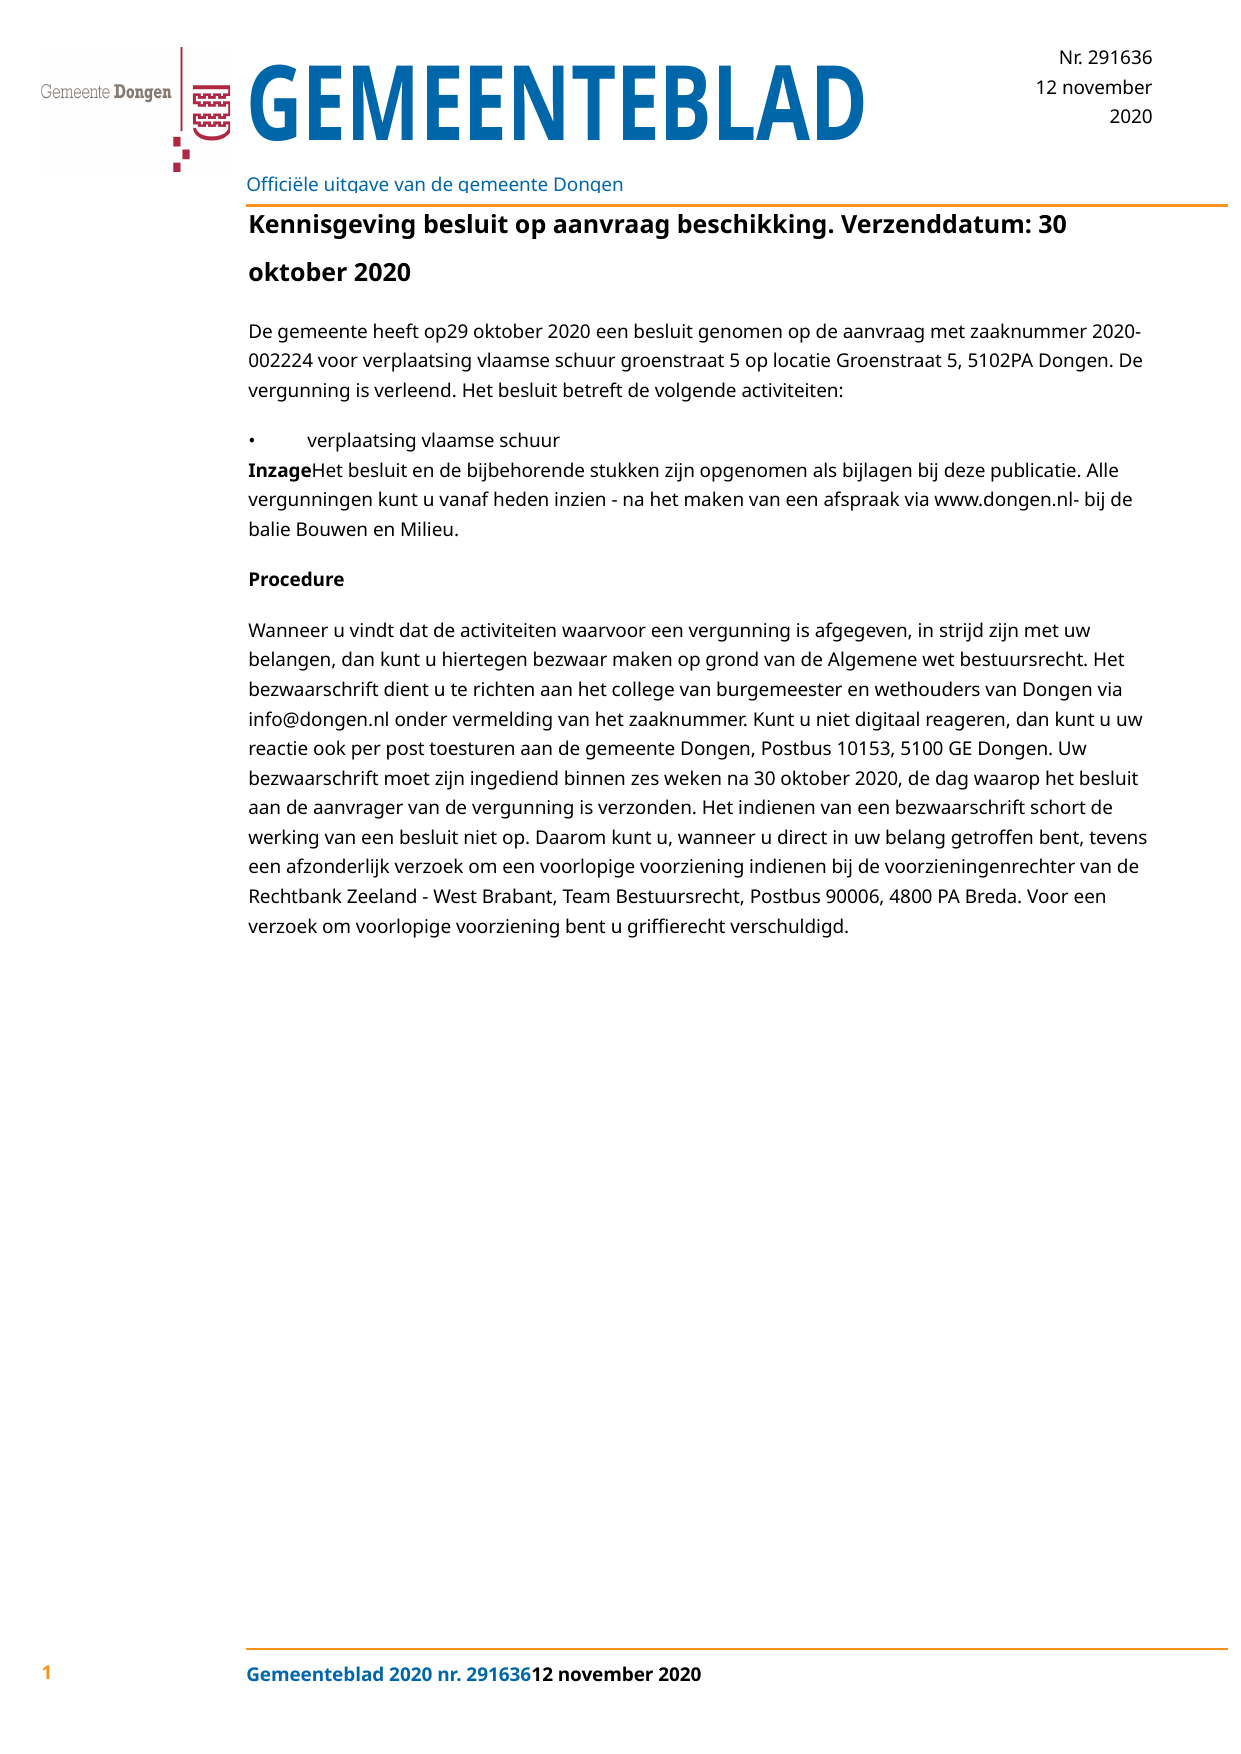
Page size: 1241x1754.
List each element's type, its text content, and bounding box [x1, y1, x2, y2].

picture [41, 47, 231, 172]
text De gemeente heeft op29 oktober 2020 een besluit genomen op de aanvraag met zaaknummer 2020-002224 voor verplaatsing vlaamse schuur groenstraat 5 op locatie Groenstraat 5, 5102PA Dongen. De vergunning is verleend. Het besluit betreft de volgende activiteiten: [248, 318, 1152, 403]
text Procedure [248, 567, 1152, 592]
text Kennisgeving besluit op aanvraag beschikking. Verzenddatum: 30 oktober 2020 [248, 207, 1152, 288]
text InzageHet besluit en de bijbehorende stukken zijn opgenomen als bijlagen bij deze publicatie. Alle vergunningen kunt u vanaf heden inzien - na het maken van een afspraak via www.dongen.nl- bij de balie Bouwen en Milieu. [248, 457, 1152, 542]
list verplaatsing vlaamse schuur [248, 427, 1152, 453]
text Wanneer u vindt dat de activiteiten waarvoor een vergunning is afgegeven, in strijd zijn met uw belangen, dan kunt u hiertegen bezwaar maken op grond van de Algemene wet bestuursrecht. Het bezwaarschrift dient u te richten aan het college van burgemeester en wethouders van Dongen via info@dongen.nl onder vermelding van het zaaknummer. Kunt u niet digitaal reageren, dan kunt u uw reactie ook per post toesturen aan de gemeente Dongen, Postbus 10153, 5100 GE Dongen. Uw bezwaarschrift moet zijn ingediend binnen zes weken na 30 oktober 2020, de dag waarop het besluit aan de aanvrager van de vergunning is verzonden. Het indienen van een bezwaarschrift schort de werking van een besluit niet op. Daarom kunt u, wanneer u direct in uw belang getroffen bent, tevens een afzonderlijk verzoek om een voorlopige voorziening indienen bij de voorzieningenrechter van de Rechtbank Zeeland - West Brabant, Team Bestuursrecht, Postbus 90006, 4800 PA Breda. Voor een verzoek om voorlopige voorziening bent u griffierecht verschuldigd. [248, 617, 1152, 939]
